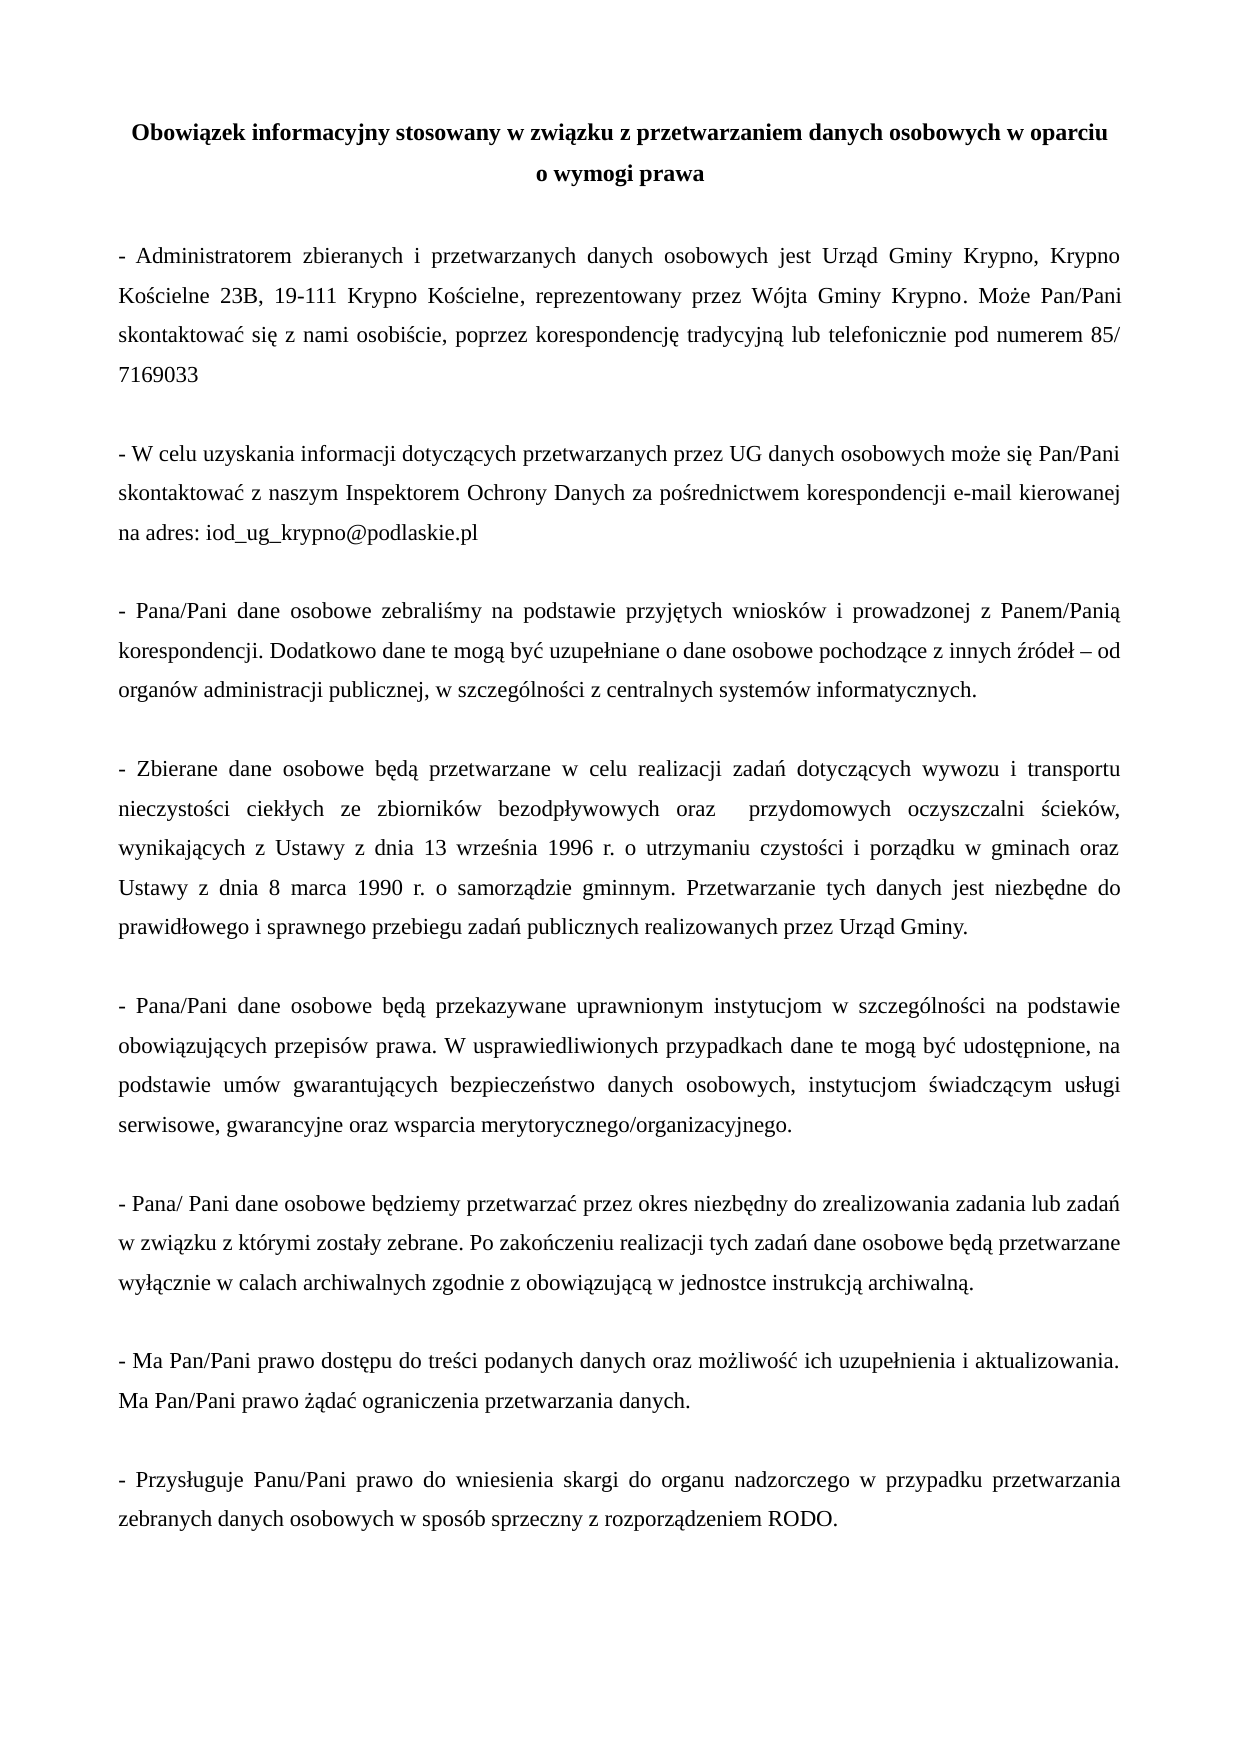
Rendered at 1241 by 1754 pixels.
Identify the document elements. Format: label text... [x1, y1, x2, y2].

text Obowiązek informacyjny stosowany w związku z przetwarzaniem danych osobowych w oparciu o wymogi prawa [118, 118, 1122, 187]
text - Pana/Pani dane osobowe będą przekazywane uprawnionym instytucjom w szczególności na podstawie obowiązujących przepisów prawa. W usprawiedliwionych przypadkach dane te mogą być udostępnione, na podstawie umów gwarantujących bezpieczeństwo danych osobowych, instytucjom świadczącym usługi serwisowe, gwarancyjne oraz wsparcia merytorycznego/organizacyjnego. [118, 992, 1122, 1137]
text - Pana/Pani dane osobowe zebraliśmy na podstawie przyjętych wniosków i prowadzonej z Panem/Panią korespondencji. Dodatkowo dane te mogą być uzupełniane o dane osobowe pochodzące z innych źródeł – od organów administracji publicznej, w szczególności z centralnych systemów informatycznych. [118, 597, 1122, 703]
text - Zbierane dane osobowe będą przetwarzane w celu realizacji zadań dotyczących wywozu i transportu nieczystości ciekłych ze zbiorników bezodpływowych oraz przydomowych oczyszczalni ścieków, wynikających z Ustawy z dnia 13 września 1996 r. o utrzymaniu czystości i porządku w gminach oraz Ustawy z dnia 8 marca 1990 r. o samorządzie gminnym. Przetwarzanie tych danych jest niezbędne do prawidłowego i sprawnego przebiegu zadań publicznych realizowanych przez Urząd Gminy. [118, 755, 1122, 940]
text - Ma Pan/Pani prawo dostępu do treści podanych danych oraz możliwość ich uzupełnienia i aktualizowania. Ma Pan/Pani prawo żądać ograniczenia przetwarzania danych. [118, 1348, 1122, 1413]
text - Pana/ Pani dane osobowe będziemy przetwarzać przez okres niezbędny do zrealizowania zadania lub zadań w związku z którymi zostały zebrane. Po zakończeniu realizacji tych zadań dane osobowe będą przetwarzane wyłącznie w calach archiwalnych zgodnie z obowiązującą w jednostce instrukcją archiwalną. [118, 1190, 1122, 1295]
text - Przysługuje Panu/Pani prawo do wniesienia skargi do organu nadzorczego w przypadku przetwarzania zebranych danych osobowych w sposób sprzeczny z rozporządzeniem RODO. [118, 1466, 1122, 1532]
text - Administratorem zbieranych i przetwarzanych danych osobowych jest Urząd Gminy Krypno, Krypno Kościelne 23B, 19-111 Krypno Kościelne, reprezentowany przez Wójta Gminy Krypno. Może Pan/Pani skontaktować się z nami osobiście, poprzez korespondencję tradycyjną lub telefonicznie pod numerem 85/ 7169033 [118, 242, 1122, 387]
text - W celu uzyskania informacji dotyczących przetwarzanych przez UG danych osobowych może się Pan/Pani skontaktować z naszym Inspektorem Ochrony Danych za pośrednictwem korespondencji e-mail kierowanej na adres: iod_ug_krypno@podlaskie.pl [118, 439, 1122, 545]
